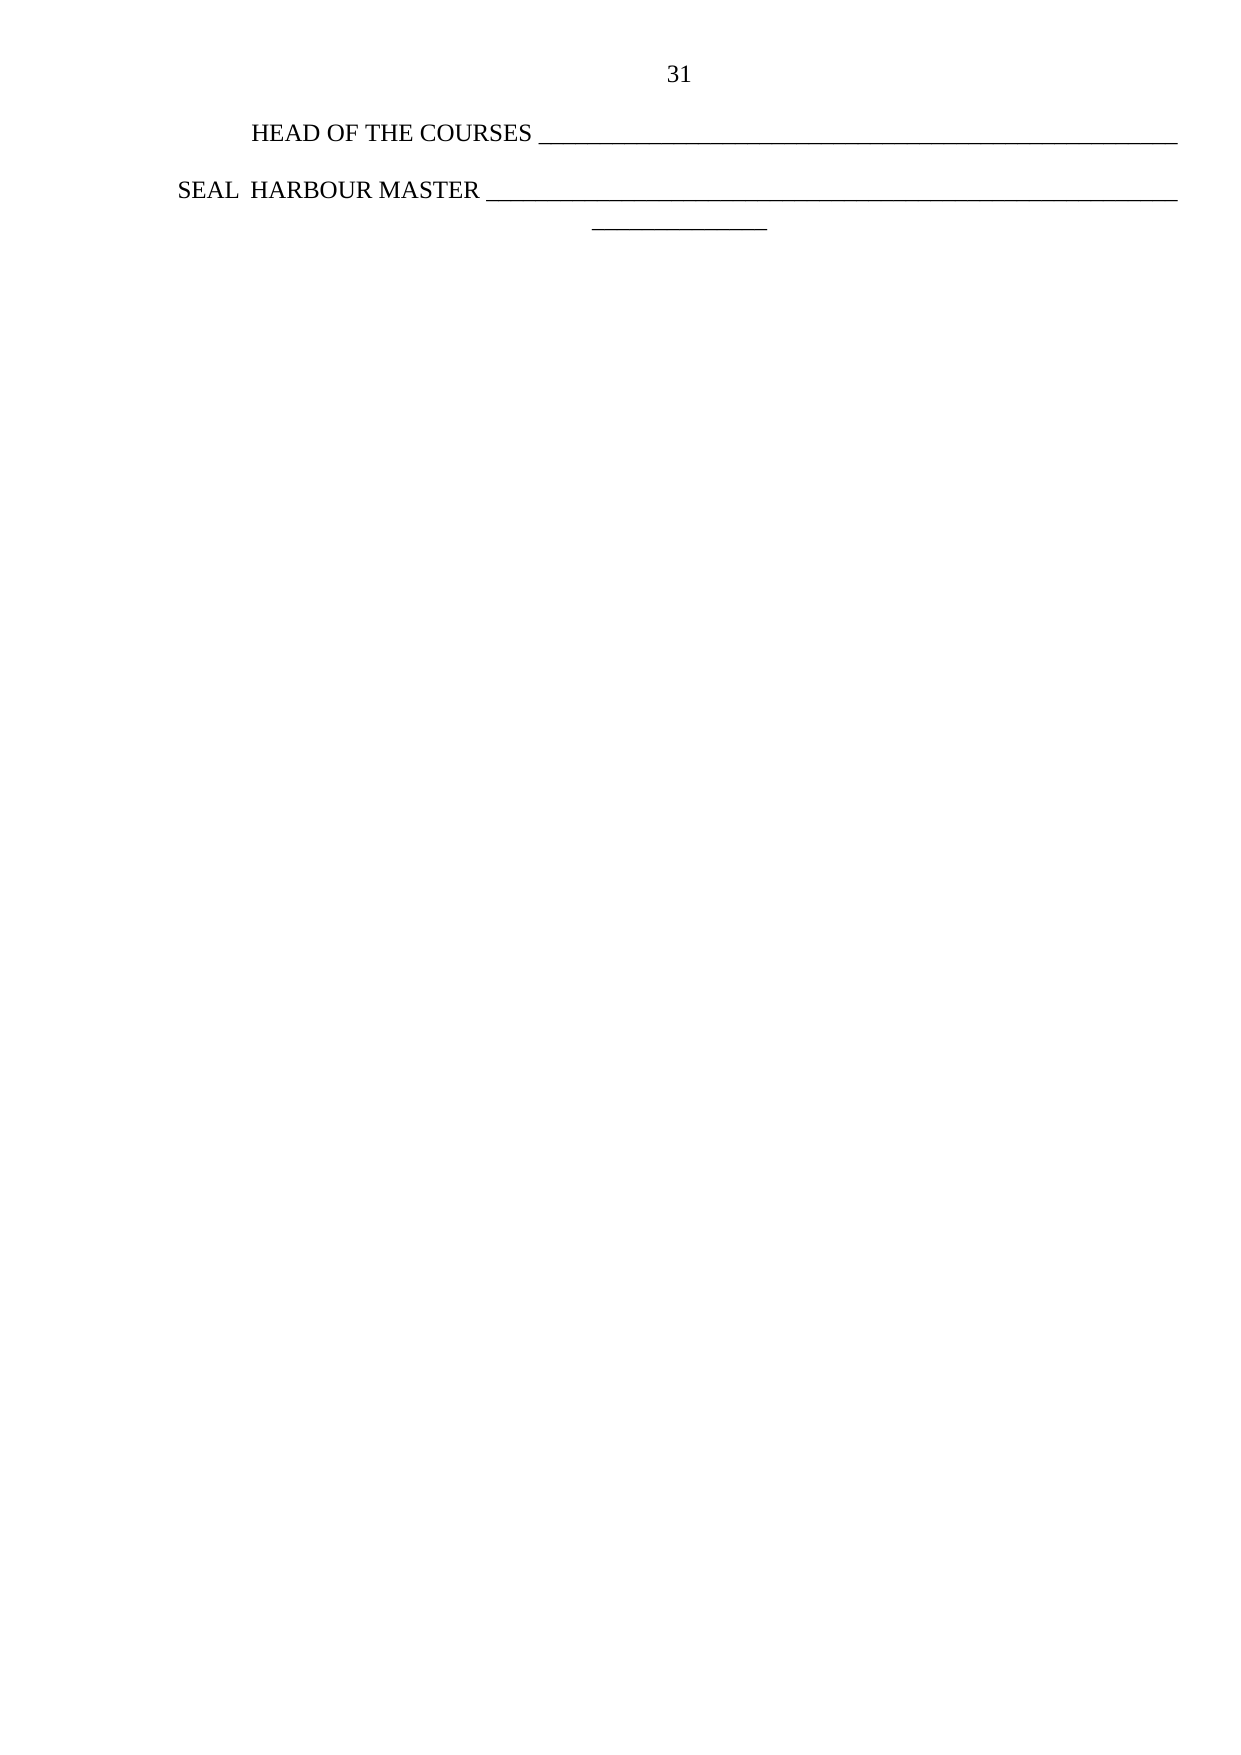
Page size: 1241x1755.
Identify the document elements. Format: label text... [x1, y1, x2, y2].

text SEAL HARBOUR MASTER [177, 176, 1181, 204]
text ______________ [177, 204, 1181, 233]
text HEAD OF THE COURSES [177, 118, 1181, 147]
